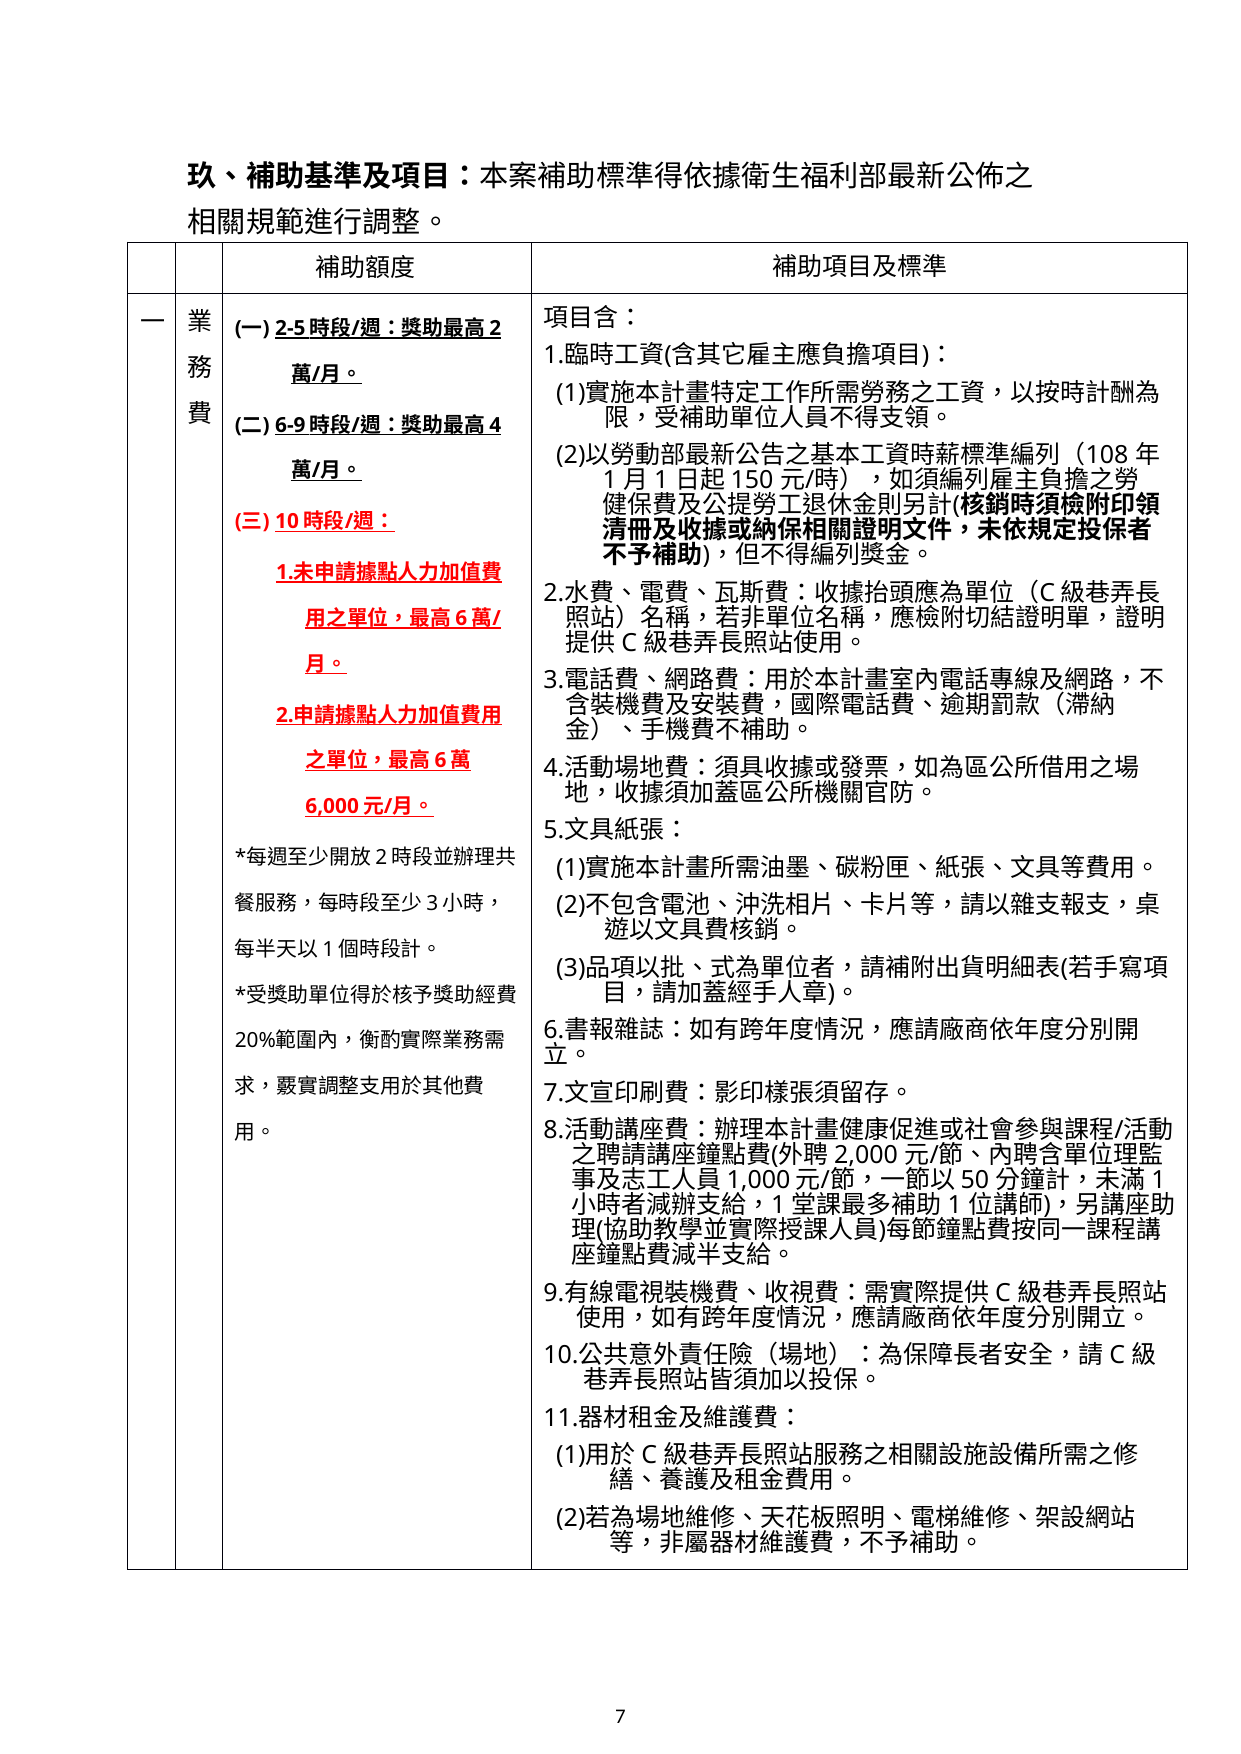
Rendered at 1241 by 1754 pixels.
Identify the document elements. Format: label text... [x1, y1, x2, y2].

table_header 補助項目及標準 [532, 243, 1187, 293]
text 玖、補助基準及項目：本案補助標準得依據衛生福利部最新公佈之相關規範進行調整。 [187, 150, 1053, 242]
table_header 補助額度 [223, 243, 531, 293]
table_header [128, 243, 175, 293]
table_header [176, 243, 222, 293]
table_cell 項目含： 1.臨時工資(含其它雇主應負擔項目)： (1)實施本計畫特定工作所需勞務之工資，以按時計酬為限，受補助單位人員不得支領。 (2)以勞動部最新公告之基本工資時薪標準編列（108 年 1 月 1 日起 150 元/時），如須編列雇主負擔之勞健保費及公提勞工退休金則另計(核銷時須檢附印領清冊及收據或納保相關證明文件，未依規定投保者不予補助)，但不得編列獎金。 2.水費、電費、瓦斯費：收據抬頭應為單位（C級巷弄長照站）名稱，若非單位名稱，應檢附切結證明單，證明提供 C 級巷弄長照站使用。 3.電話費、網路費：用於本計畫室內電話專線及網路，不含裝機費及安裝費，國際電話費、逾期罰款（滯納金）、手機費不補助。 4.活動場地費：須具收據或發票，如為區公所借用之場地，收據須加蓋區公所機關官防。 5.文具紙張： (1)實施本計畫所需油墨、碳粉匣、紙張、文具等費用。 (2)不包含電池、沖洗相片、卡片等，請以雜支報支，桌遊以文具費核銷。 (3)品項以批、式為單位者，請補附出貨明細表(若手寫項目，請加蓋經手人章)。 6.書報雜誌：如有跨年度情況，應請廠商依年度分別開立。 7.文宣印刷費：影印樣張須留存。 8.活動講座費：辦理本計畫健康促進或社會參與課程/活動之聘請講座鐘點費(外聘 2,000 元/節、內聘含單位理監事及志工人員 1,000元/節，一節以 50 分鐘計，未滿 1 小時者減辦支給，1 堂課最多補助 1 位講師)，另講座助理(協助教學並實際授課人員)每節鐘點費按同一課程講座鐘點費減半支給。 9.有線電視裝機費、收視費：需實際提供 C 級巷弄長照站使用，如有跨年度情況，應請廠商依年度分別開立。 10.公共意外責任險（場地）：為保障長者安全，請 C 級巷弄長照站皆須加以投保。 11.器材租金及維護費： (1)用於 C 級巷弄長照站服務之相關設施設備所需之修繕、養護及租金費用。 (2)若為場地維修、天花板照明、電梯維修、架設網站等，非屬器材維護費，不予補助。 [532, 294, 1187, 1569]
table_cell 一 [128, 294, 175, 1569]
table_cell 業 務 費 [176, 294, 222, 1569]
table_cell (一) 2-5時段/週：獎助最高2萬/月。 (二) 6-9時段/週：獎助最高4萬/月。 (三) 10時段/週： 1.未申請據點人力加值費用之單位，最高6萬/月。 2.申請據點人力加值費用之單位，最高6萬6,000元/月。 *每週至少開放2時段並辦理共餐服務，每時段至少3小時，每半天以1個時段計。 *受獎助單位得於核予獎助經費20%範圍內，衡酌實際業務需求，覈實調整支用於其他費用。 [223, 294, 531, 1569]
